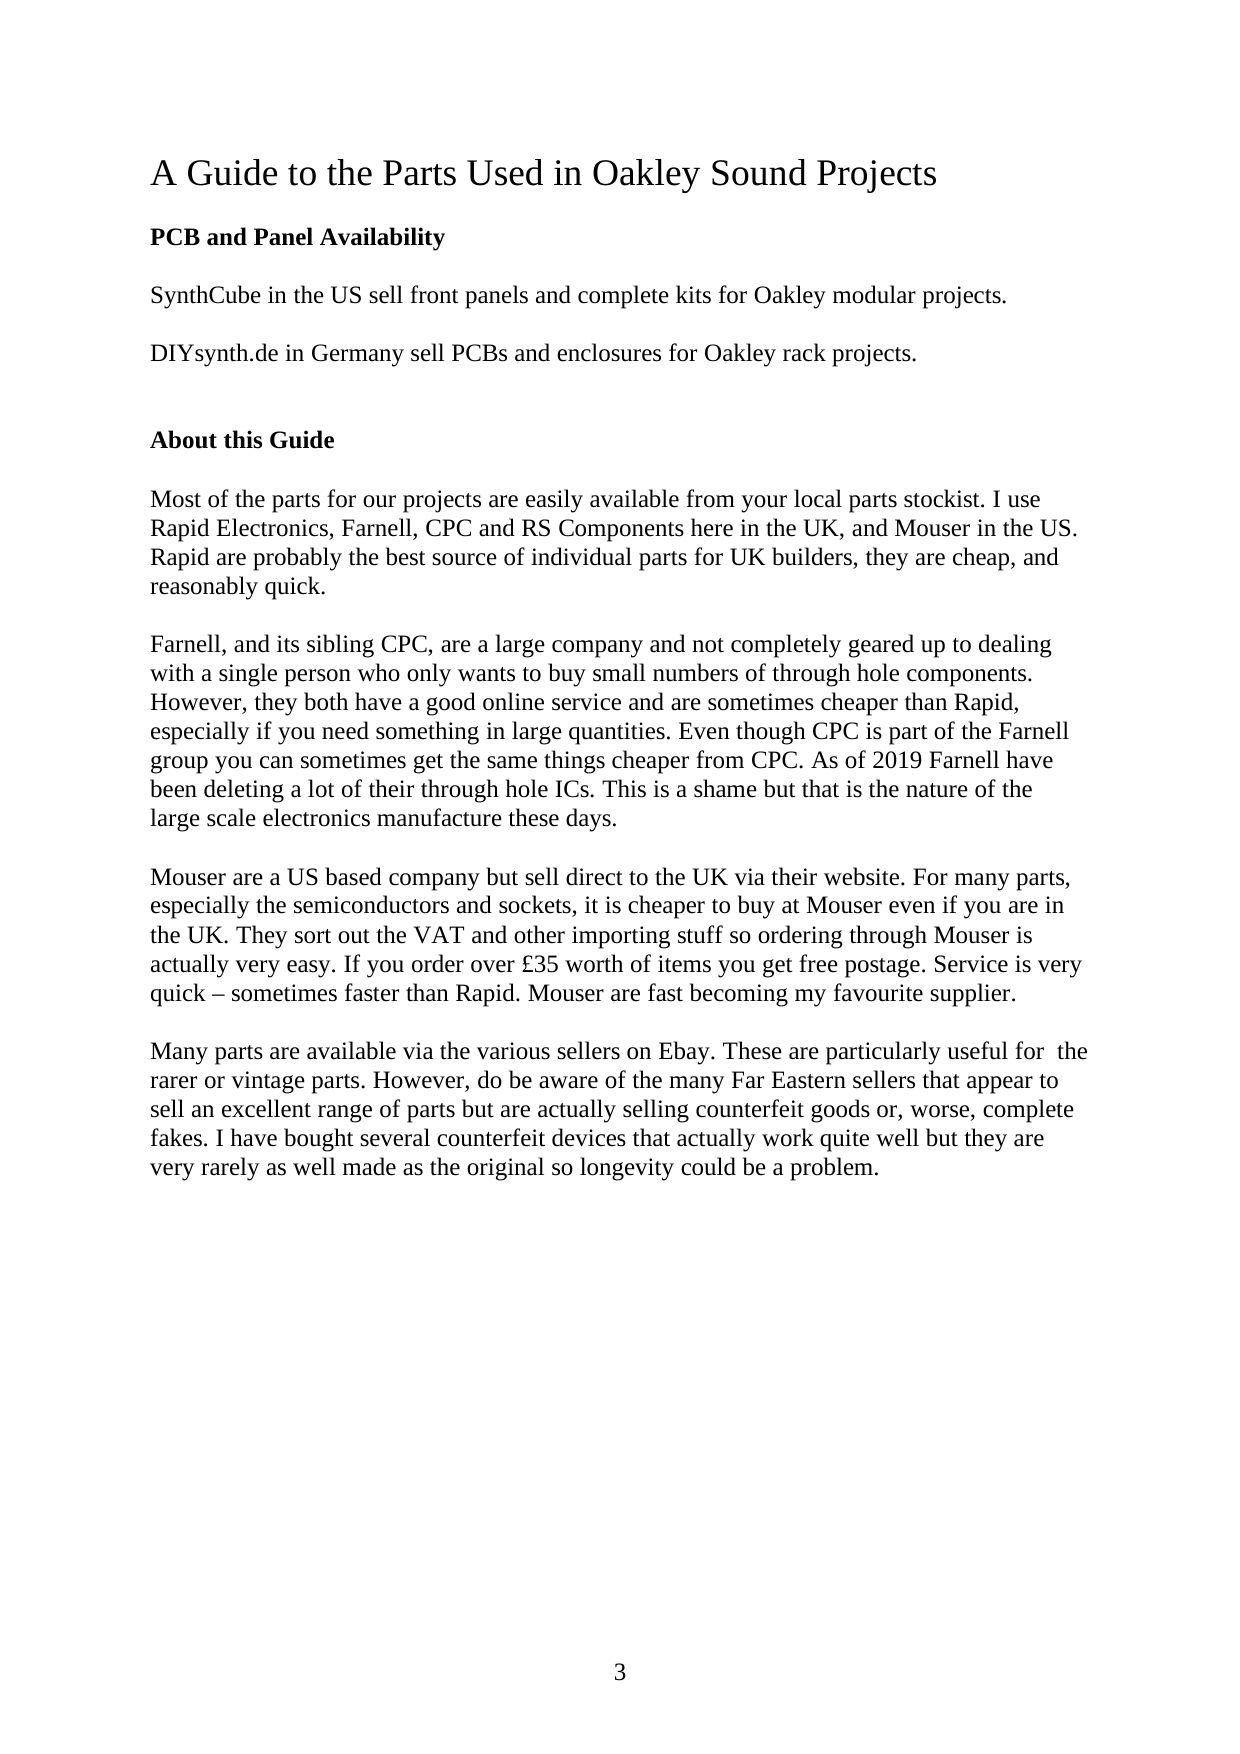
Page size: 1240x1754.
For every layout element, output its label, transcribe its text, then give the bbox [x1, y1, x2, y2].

text SynthCube in the US sell front panels and complete kits for Oakley modular projects. [150, 280, 1089, 309]
text Many parts are available via the various sellers on Ebay. These are particularly useful for the rarer or vintage parts. However, do be aware of the many Far Eastern sellers that appear to sell an excellent range of parts but are actually selling counterfeit goods or, worse, complete fakes. I have bought several counterfeit devices that actually work quite well but they are very rarely as well made as the original so longevity could be a problem. [150, 1036, 1089, 1181]
text Farnell, and its sibling CPC, are a large company and not completely geared up to dealing with a single person who only wants to buy small numbers of through hole components. However, they both have a good online service and are sometimes cheaper than Rapid, especially if you need something in large quantities. Even though CPC is part of the Farnell group you can sometimes get the same things cheaper from CPC. As of 2019 Farnell have been deleting a lot of their through hole ICs. This is a shame but that is the nature of the large scale electronics manufacture these days. [150, 629, 1089, 832]
text Mouser are a US based company but sell direct to the UK via their website. For many parts, especially the semiconductors and sockets, it is cheaper to buy at Mouser even if you are in the UK. They sort out the VAT and other importing stuff so ordering through Mouser is actually very easy. If you order over £35 worth of items you get free postage. Service is very quick – sometimes faster than Rapid. Mouser are fast becoming my favourite supplier. [150, 861, 1089, 1007]
text PCB and Panel Availability [150, 222, 1089, 251]
text About this Guide [150, 425, 1089, 454]
text DIYsynth.de in Germany sell PCBs and enclosures for Oakley rack projects. [150, 338, 1089, 367]
text A Guide to the Parts Used in Oakley Sound Projects [150, 150, 1089, 193]
text Most of the parts for our projects are easily available from your local parts stockist. I use Rapid Electronics, Farnell, CPC and RS Components here in the UK, and Mouser in the US. Rapid are probably the best source of individual parts for UK builders, they are cheap, and reasonably quick. [150, 483, 1089, 600]
